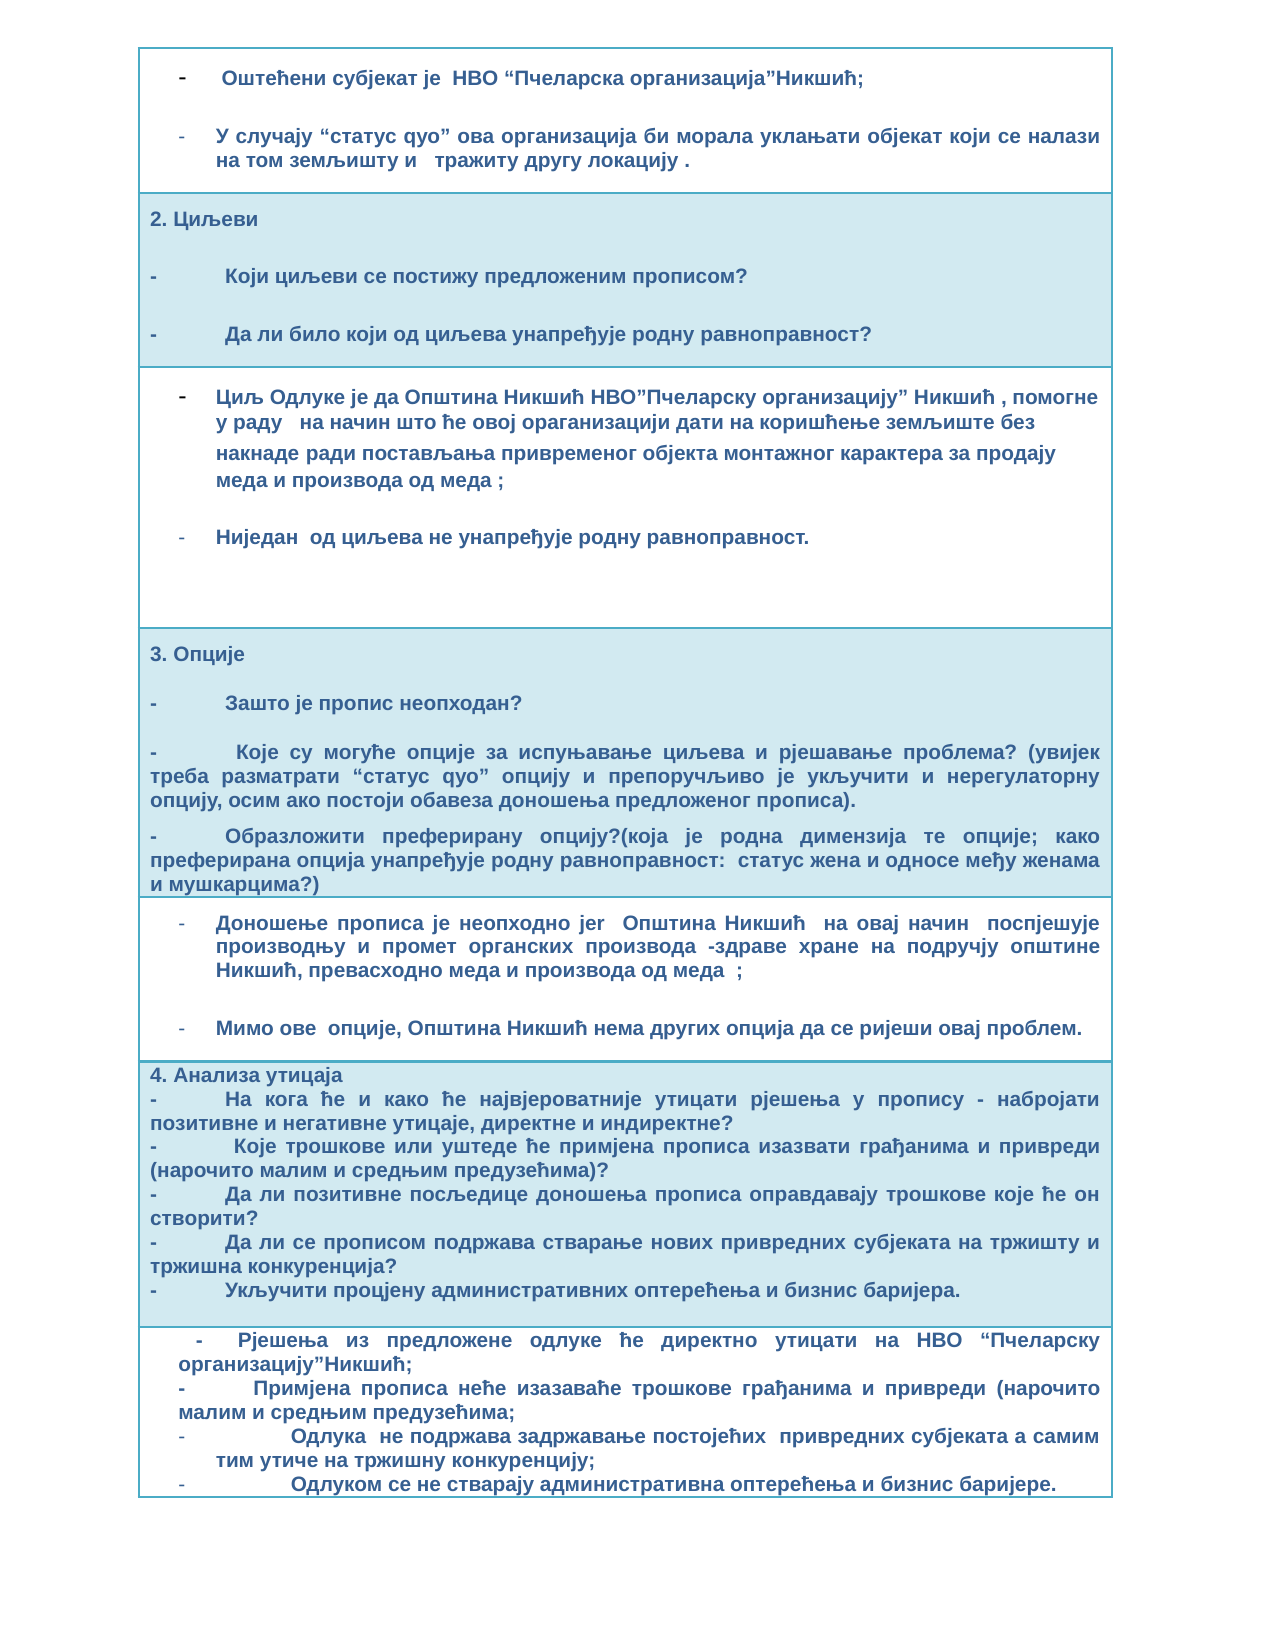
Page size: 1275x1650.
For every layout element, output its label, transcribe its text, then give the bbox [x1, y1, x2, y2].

table_cell Циљ Одлуке је да Општина Никшић НВО”Пчеларску организацију” Никшић , помогне у раду на начин што ће овој ораганизацији дати на коришћење земљиште без накнаде ради постављања привременог објекта монтажног карактера за продају меда и производа од меда ; Ниједан од циљева не унапређује родну равноправност. [140, 368, 1111, 627]
table_cell - Рјешења из предложене одлуке ће директно утицати на НВО “Пчеларску организацију”Никшић; - Примјена прописа неће изазаваће трошкове грађанима и привреди (нарочито малим и средњим предузећима; Одлука не подржава задржавање постојећих привредних субјеката а самим тим утиче на тржишну конкуренцију; Одлуком се не стварају административна оптерећења и бизнис баријерe. [140, 1328, 1111, 1496]
table_cell 2. Циљеви - Који циљеви се постижу предложеним прописом? - Да ли било који од циљева унапређује родну равноправност? [140, 194, 1111, 366]
table_cell Доношење прописа је неопходно jer Општина Никшић на овај начин поспјешује производњу и промет органских производа -здраве хране на подручју општине Никшић, превасходно меда и производа од меда ; Мимо ове опције, Општина Никшић нема других опција да се ријеши овај проблем. [140, 898, 1111, 1060]
table_cell Оштећени субјекат је НВО “Пчеларска организација”Никшић; У случају “статус qуо” ова организација би морала уклањати објекат који се налази на том земљишту и тражиту другу локацију . [140, 49, 1111, 192]
table_cell 4. Анализа утицаја - На кога ће и како ће највјероватније утицати рјешења у пропису - набројати позитивне и негативне утицаје, директне и индиректне? - Које трошкове или уштеде ће примјена прописа изазвати грађанима и привреди (нарочито малим и средњим предузећима)? - Да ли позитивне посљедице доношења прописа оправдавају трошкове које ће он створити? - Да ли се прописом подржава стварање нових привредних субјеката на тржишту и тржишна конкуренција? - Укључити процјену административних оптерећења и бизнис баријера. [140, 1063, 1111, 1326]
table_cell 3. Опције - Зашто је пропис неопходан? - Које су могуће опције за испуњавање циљева и рјешавање проблема? (увијек треба разматрати “статус qуо” опцију и препоручљиво је укључити и нерегулаторну опцију, осим ако постоји обавеза доношења предложеног прописа). - Образложити преферирану опцију?(која је родна димензија те опције; како преферирана опција унапређује родну равноправност: статус жена и односе међу женама и мушкарцима?) [140, 629, 1111, 896]
